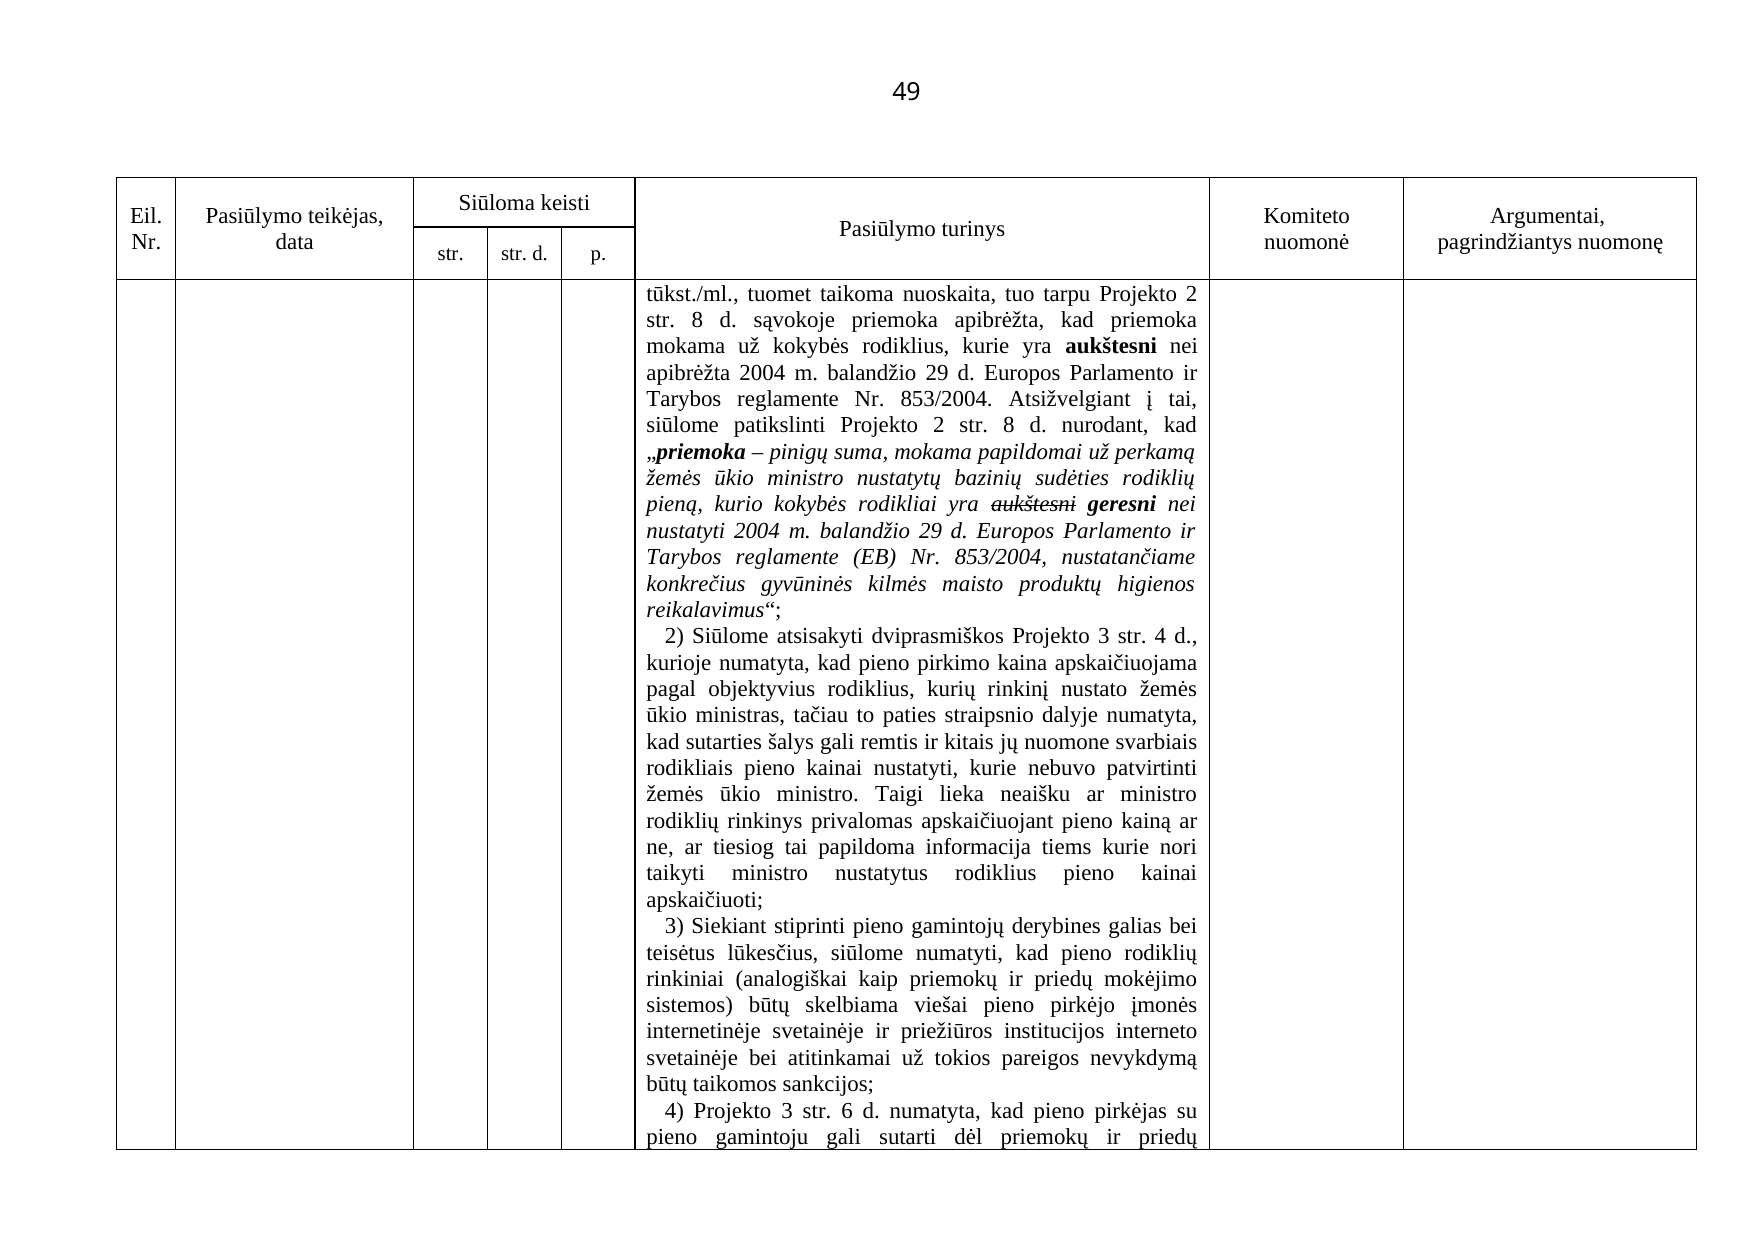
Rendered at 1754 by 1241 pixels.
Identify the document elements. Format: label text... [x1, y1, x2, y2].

table_cell p. [562, 228, 634, 279]
table_header Eil. Nr. [117, 178, 175, 279]
table_header Pasiūlymo turinys [636, 178, 1209, 279]
table_cell [176, 280, 413, 1149]
table_cell str. [414, 228, 487, 279]
table_header Argumentai, pagrindžiantys nuomonę [1404, 178, 1696, 279]
table_cell [414, 280, 487, 1149]
table_header Siūloma keisti [414, 178, 634, 226]
table_cell [562, 280, 634, 1149]
table_cell [1404, 280, 1696, 1149]
table_cell str. d. [488, 228, 561, 279]
table_header Komiteto nuomonė [1210, 178, 1403, 279]
table_cell tūkst./ml., tuomet taikoma nuoskaita, tuo tarpu Projekto 2 str. 8 d. sąvokoje priemoka apibrėžta, kad priemoka mokama už kokybės rodiklius, kurie yra aukštesni nei apibrėžta 2004 m. balandžio 29 d. Europos Parlamento ir Tarybos reglamente Nr. 853/2004. Atsižvelgiant į tai, siūlome patikslinti Projekto 2 str. 8 d. nurodant, kad „priemoka – pinigų suma, mokama papildomai už perkamą žemės ūkio ministro nustatytų bazinių sudėties rodiklių pieną, kurio kokybės rodikliai yra aukštesni geresni nei nustatyti 2004 m. balandžio 29 d. Europos Parlamento ir Tarybos reglamente (EB) Nr. 853/2004, nustatančiame konkrečius gyvūninės kilmės maisto produktų higienos reikalavimus“; 2) Siūlome atsisakyti dviprasmiškos Projekto 3 str. 4 d., kurioje numatyta, kad pieno pirkimo kaina apskaičiuojama pagal objektyvius rodiklius, kurių rinkinį nustato žemės ūkio ministras, tačiau to paties straipsnio dalyje numatyta, kad sutarties šalys gali remtis ir kitais jų nuomone svarbiais rodikliais pieno kainai nustatyti, kurie nebuvo patvirtinti žemės ūkio ministro. Taigi lieka neaišku ar ministro rodiklių rinkinys privalomas apskaičiuojant pieno kainą ar ne, ar tiesiog tai papildoma informacija tiems kurie nori taikyti ministro nustatytus rodiklius pieno kainai apskaičiuoti; 3) Siekiant stiprinti pieno gamintojų derybines galias bei teisėtus lūkesčius, siūlome numatyti, kad pieno rodiklių rinkiniai (analogiškai kaip priemokų ir priedų mokėjimo sistemos) būtų skelbiama viešai pieno pirkėjo įmonės internetinėje svetainėje ir priežiūros institucijos interneto svetainėje bei atitinkamai už tokios pareigos nevykdymą būtų taikomos sankcijos; 4) Projekto 3 str. 6 d. numatyta, kad pieno pirkėjas su pieno gamintoju gali sutarti dėl priemokų ir priedų [636, 280, 1209, 1149]
table_cell [117, 280, 175, 1149]
table_header Pasiūlymo teikėjas, data [176, 178, 413, 279]
table_cell [1210, 280, 1403, 1149]
table_cell [488, 280, 561, 1149]
